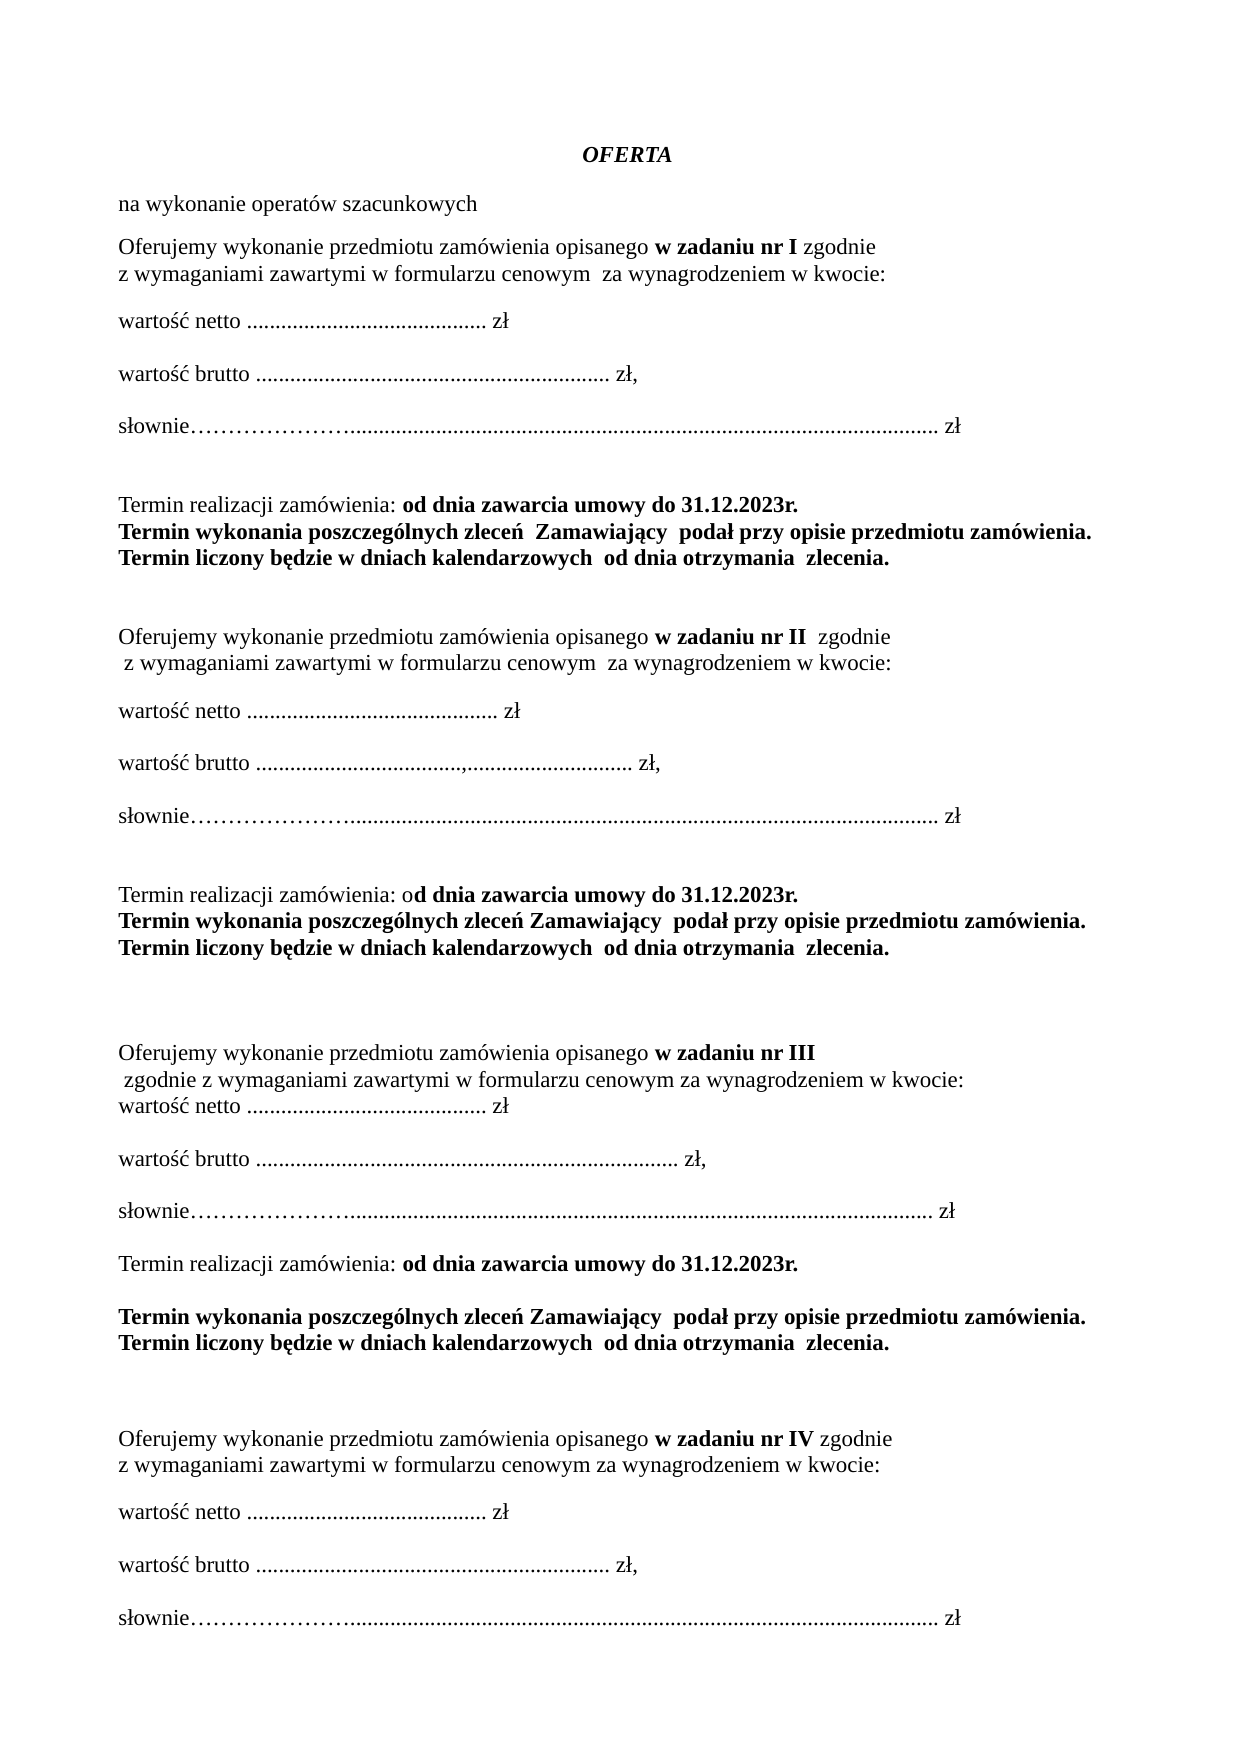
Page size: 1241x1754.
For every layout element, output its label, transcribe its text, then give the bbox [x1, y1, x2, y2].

text wartość brutto .......................................................................... zł, [118, 1145, 1122, 1171]
text Oferujemy wykonanie przedmiotu zamówienia opisanego w zadaniu nr IV zgodnie z wymaganiami zawartymi w formularzu cenowym za wynagrodzeniem w kwocie: [118, 1425, 1122, 1478]
text Termin realizacji zamówienia: od dnia zawarcia umowy do 31.12.2023r. [118, 491, 1122, 518]
text Oferujemy wykonanie przedmiotu zamówienia opisanego w zadaniu nr II zgodnie z wymaganiami zawartymi w formularzu cenowym za wynagrodzeniem w kwocie: [118, 623, 1122, 676]
text Termin wykonania poszczególnych zleceń Zamawiający podał przy opisie przedmiotu zamówienia. Termin liczony będzie w dniach kalendarzowych od dnia otrzymania zlecenia. [118, 1303, 1122, 1356]
text wartość brutto .............................................................. zł, [118, 1551, 1122, 1577]
text na wykonanie operatów szacunkowych [118, 190, 1122, 217]
text Termin realizacji zamówienia: od dnia zawarcia umowy do 31.12.2023r. [118, 881, 1122, 907]
text wartość netto .......................................... zł [118, 1498, 1122, 1525]
text słownie…………………....................................................................................................... zł [118, 412, 1122, 439]
text słownie…………………....................................................................................................... zł [118, 1604, 1122, 1630]
text wartość netto ............................................ zł [118, 697, 1122, 723]
text wartość brutto .............................................................. zł, [118, 359, 1122, 386]
text słownie…………………...................................................................................................... zł [118, 1197, 1122, 1224]
text słownie…………………....................................................................................................... zł [118, 802, 1122, 828]
text Termin wykonania poszczególnych zleceń Zamawiający podał przy opisie przedmiotu zamówienia. Termin liczony będzie w dniach kalendarzowych od dnia otrzymania zlecenia. [118, 907, 1122, 960]
text Termin realizacji zamówienia: od dnia zawarcia umowy do 31.12.2023r. [118, 1250, 1122, 1276]
subtitle OFERTA [118, 141, 1101, 167]
text wartość brutto ....................................,............................. zł, [118, 749, 1122, 776]
text Termin wykonania poszczególnych zleceń Zamawiający podał przy opisie przedmiotu zamówienia. Termin liczony będzie w dniach kalendarzowych od dnia otrzymania zlecenia. [118, 518, 1122, 570]
text Oferujemy wykonanie przedmiotu zamówienia opisanego w zadaniu nr III zgodnie z wymaganiami zawartymi w formularzu cenowym za wynagrodzeniem w kwocie: [118, 1039, 1122, 1092]
text wartość netto .......................................... zł [118, 307, 1122, 333]
text wartość netto .......................................... zł [118, 1092, 1123, 1118]
text Oferujemy wykonanie przedmiotu zamówienia opisanego w zadaniu nr I zgodnie z wymaganiami zawartymi w formularzu cenowym za wynagrodzeniem w kwocie: [118, 233, 1122, 286]
